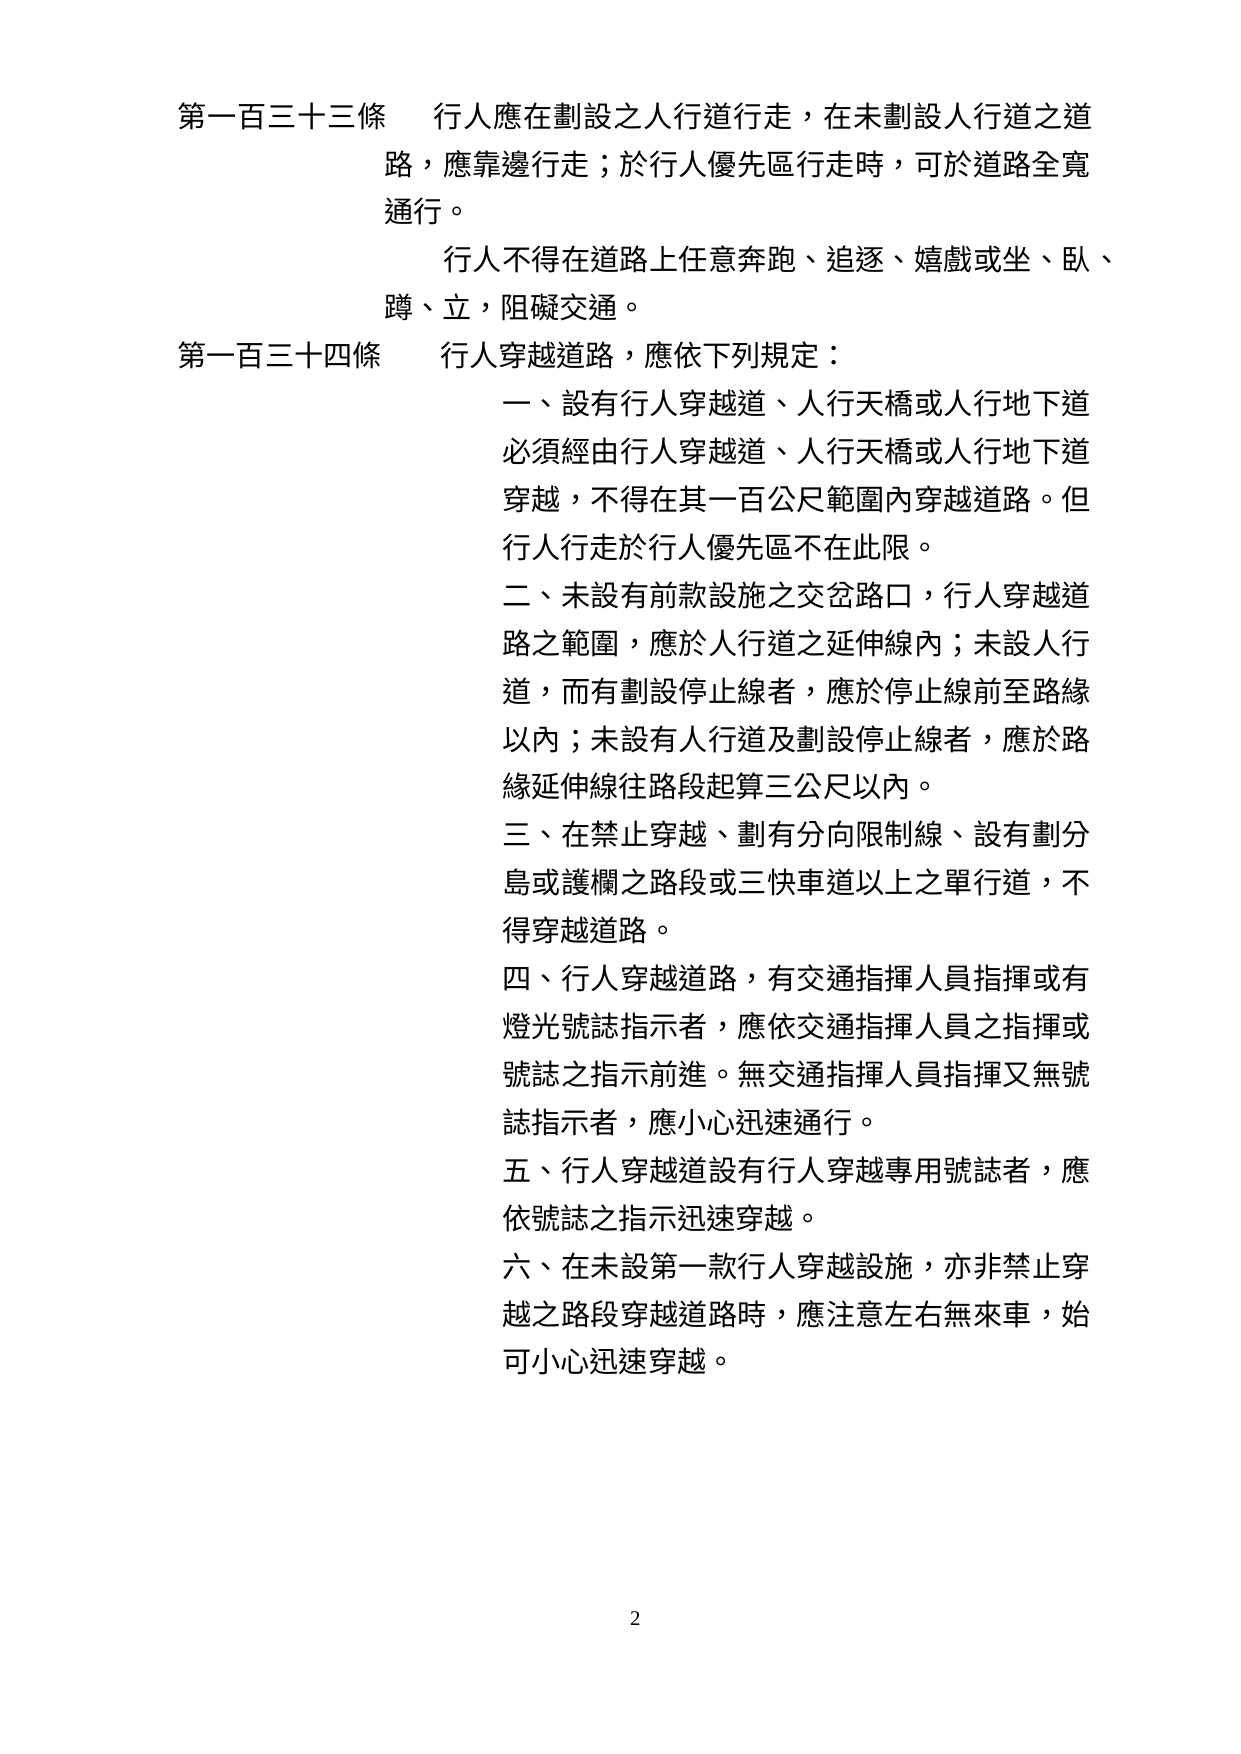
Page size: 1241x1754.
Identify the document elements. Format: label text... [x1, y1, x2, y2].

text 六、在未設第一款行人穿越設施，亦非禁止穿越之路段穿越道路時，應注意左右無來車，始可小心迅速穿越。 [502, 1239, 1092, 1382]
text 行人不得在道路上任意奔跑、追逐、嬉戲或坐、臥、蹲、立，阻礙交通。 [384, 232, 1092, 328]
text 一、設有行人穿越道、人行天橋或人行地下道，必須經由行人穿越道、人行天橋或人行地下道穿越，不得在其一百公尺範圍內穿越道路。但行人行走於行人優先區不在此限。 [502, 376, 1092, 568]
text 第一百三十四條 行人穿越道路，應依下列規定： [177, 328, 1092, 376]
text 二、未設有前款設施之交岔路口，行人穿越道路之範圍，應於人行道之延伸線內；未設人行道，而有劃設停止線者，應於停止線前至路緣以內；未設有人行道及劃設停止線者，應於路緣延伸線往路段起算三公尺以內。 [502, 568, 1092, 807]
text 五、行人穿越道設有行人穿越專用號誌者，應依號誌之指示迅速穿越。 [502, 1143, 1092, 1239]
text 三、在禁止穿越、劃有分向限制線、設有劃分島或護欄之路段或三快車道以上之單行道，不得穿越道路。 [502, 807, 1092, 951]
text 四、行人穿越道路，有交通指揮人員指揮或有燈光號誌指示者，應依交通指揮人員之指揮或號誌之指示前進。無交通指揮人員指揮又無號誌指示者，應小心迅速通行。 [502, 951, 1092, 1143]
text 第一百三十三條 行人應在劃設之人行道行走，在未劃設人行道之道路，應靠邊行走；於行人優先區行走時，可於道路全寬通行。 [177, 89, 1092, 232]
